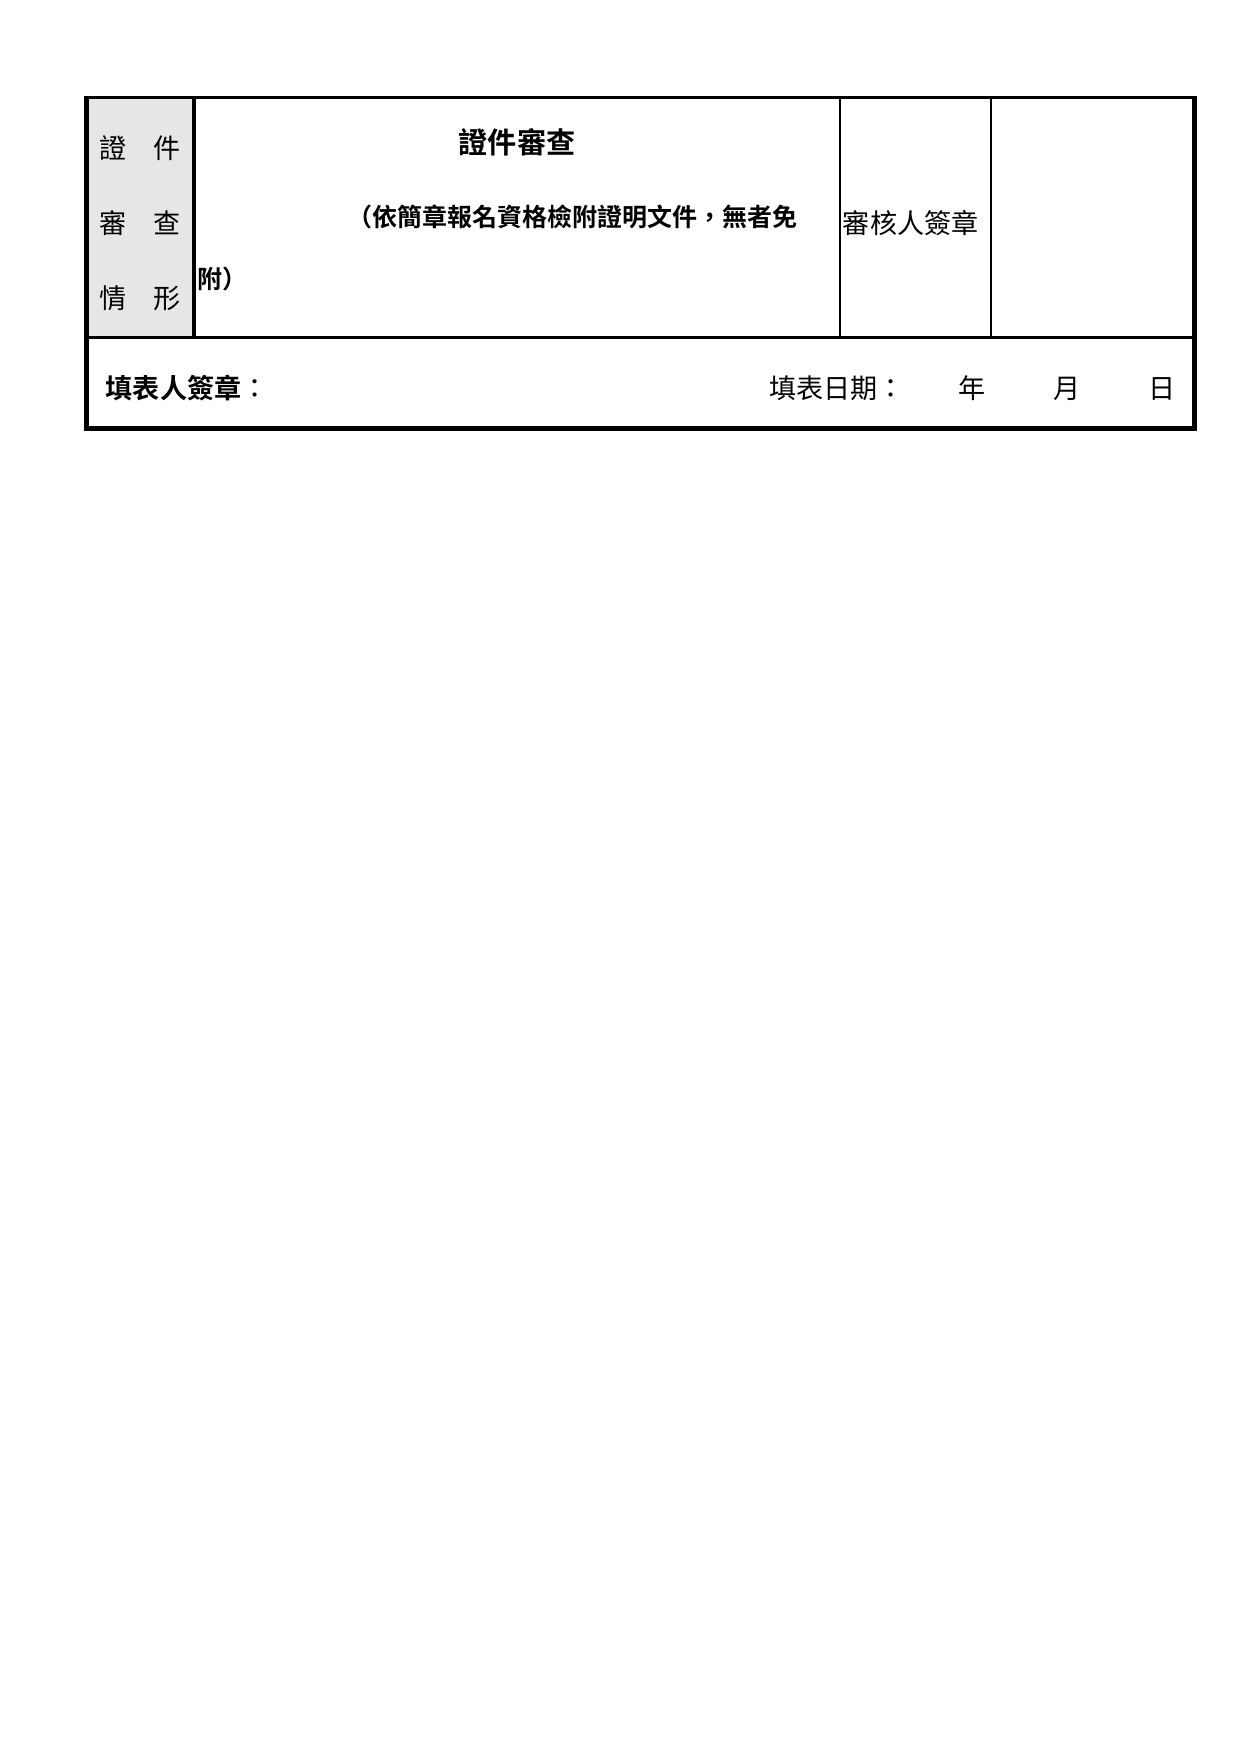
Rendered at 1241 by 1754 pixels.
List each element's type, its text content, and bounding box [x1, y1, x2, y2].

table_cell 證件審查 （依簡章報名資格檢附證明文件，無者免附） □切結書（正本必交） □合格教師證 □國民身分證 □服務證明 □畢業證書 □查閱性侵害犯罪加害人登記檔案同意書 [196, 99, 839, 336]
table_cell 填表人簽章： 填表日期： 年 月 日 [89, 339, 1192, 426]
table_cell 審核人簽章 [841, 99, 990, 336]
table_cell 證 件 審 查 情 形 [89, 99, 192, 336]
table_cell [992, 99, 1192, 336]
